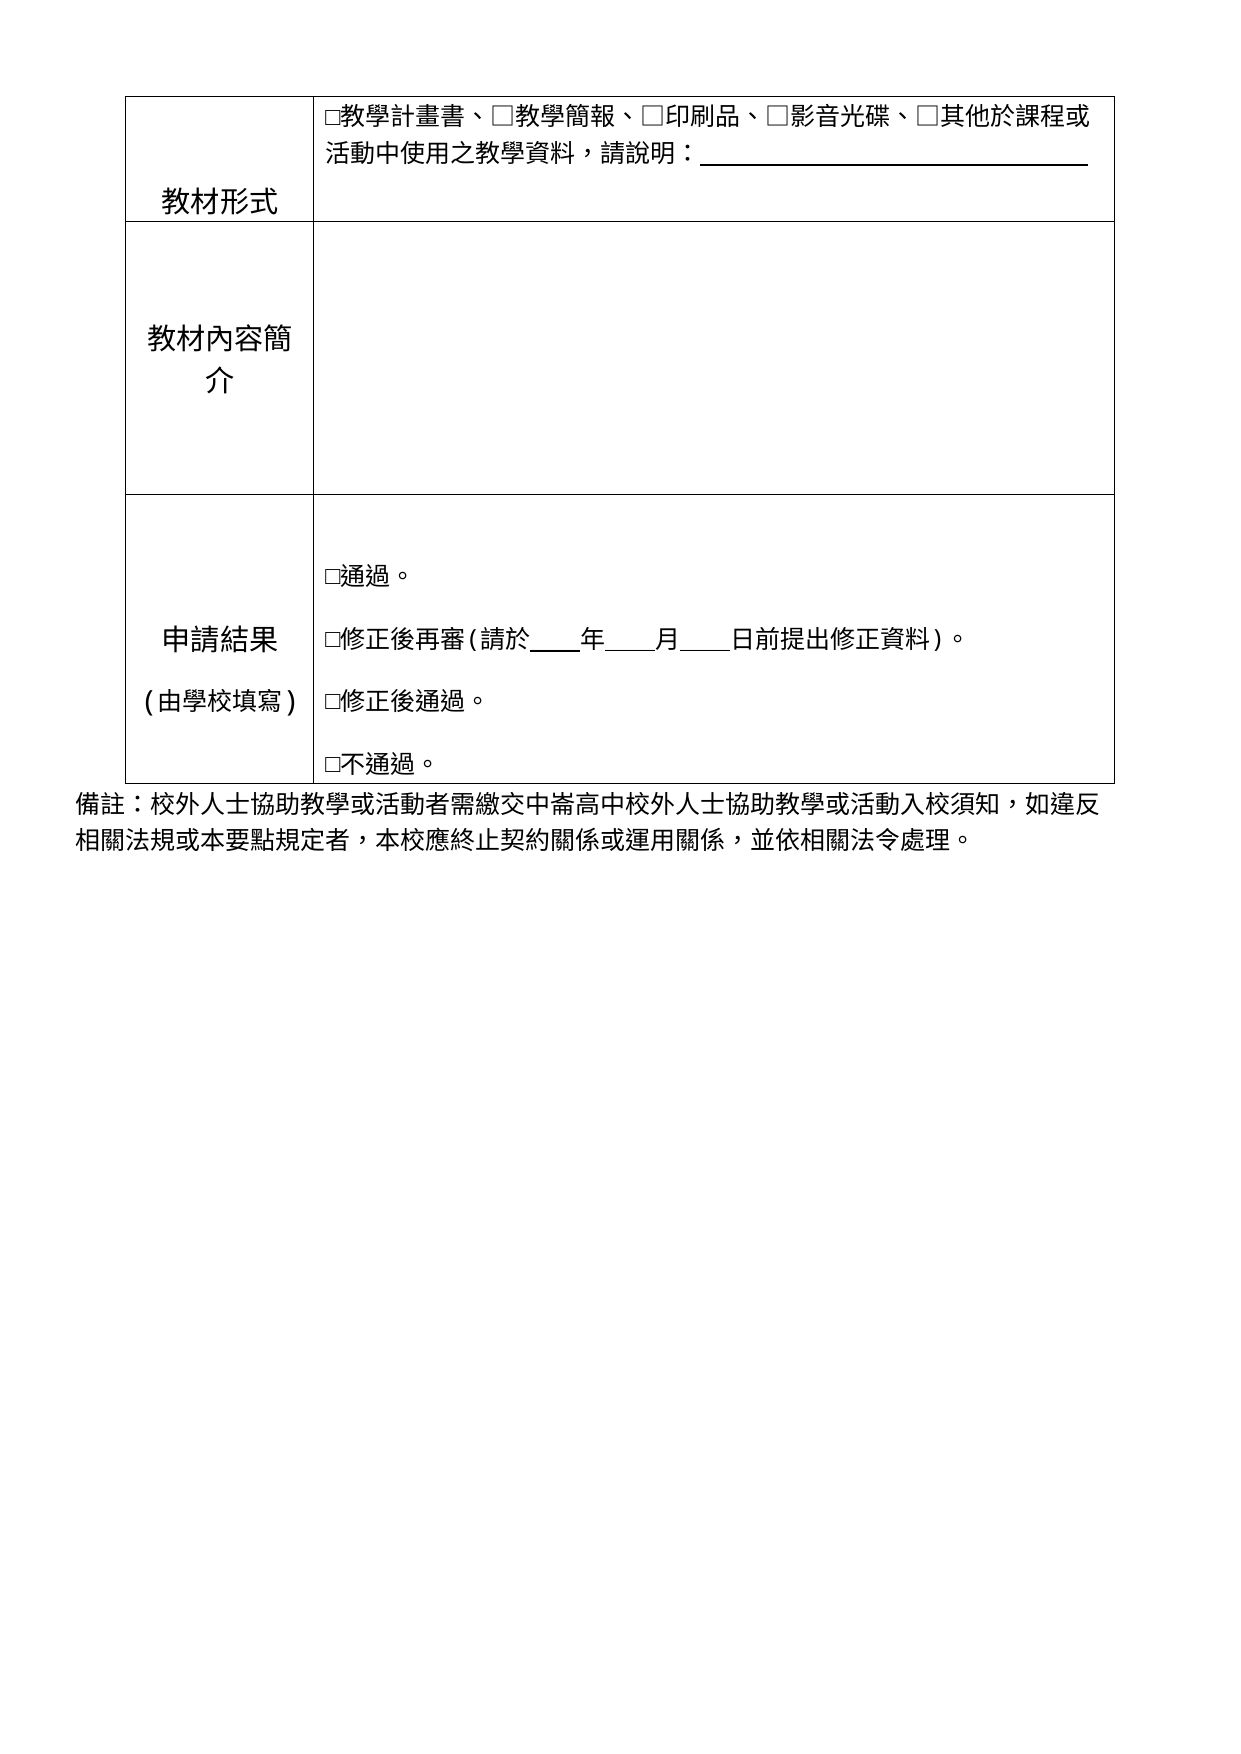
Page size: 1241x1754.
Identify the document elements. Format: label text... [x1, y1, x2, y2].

table_cell □教學計畫書、□教學簡報、□印刷品、□影音光碟、□其他於課程或活動中使用之教學資料，請說明： [314, 97, 1114, 221]
text 相關法規或本要點規定者，本校應終止契約關係或運用關係，並依相關法令處理。 [75, 821, 1165, 857]
table_cell [314, 222, 1114, 494]
table_cell 申請結果 (由學校填寫) [126, 495, 313, 783]
text 備註：校外人士協助教學或活動者需繳交中崙高中校外人士協助教學或活動入校須知，如違反 [75, 784, 1165, 821]
table_cell 教材形式 [126, 97, 313, 221]
table_cell □通過。 □修正後再審(請於＿＿年＿＿月＿＿日前提出修正資料)。 □修正後通過。 □不通過。 [314, 495, 1114, 783]
table_cell 教材內容簡介 [126, 222, 313, 494]
